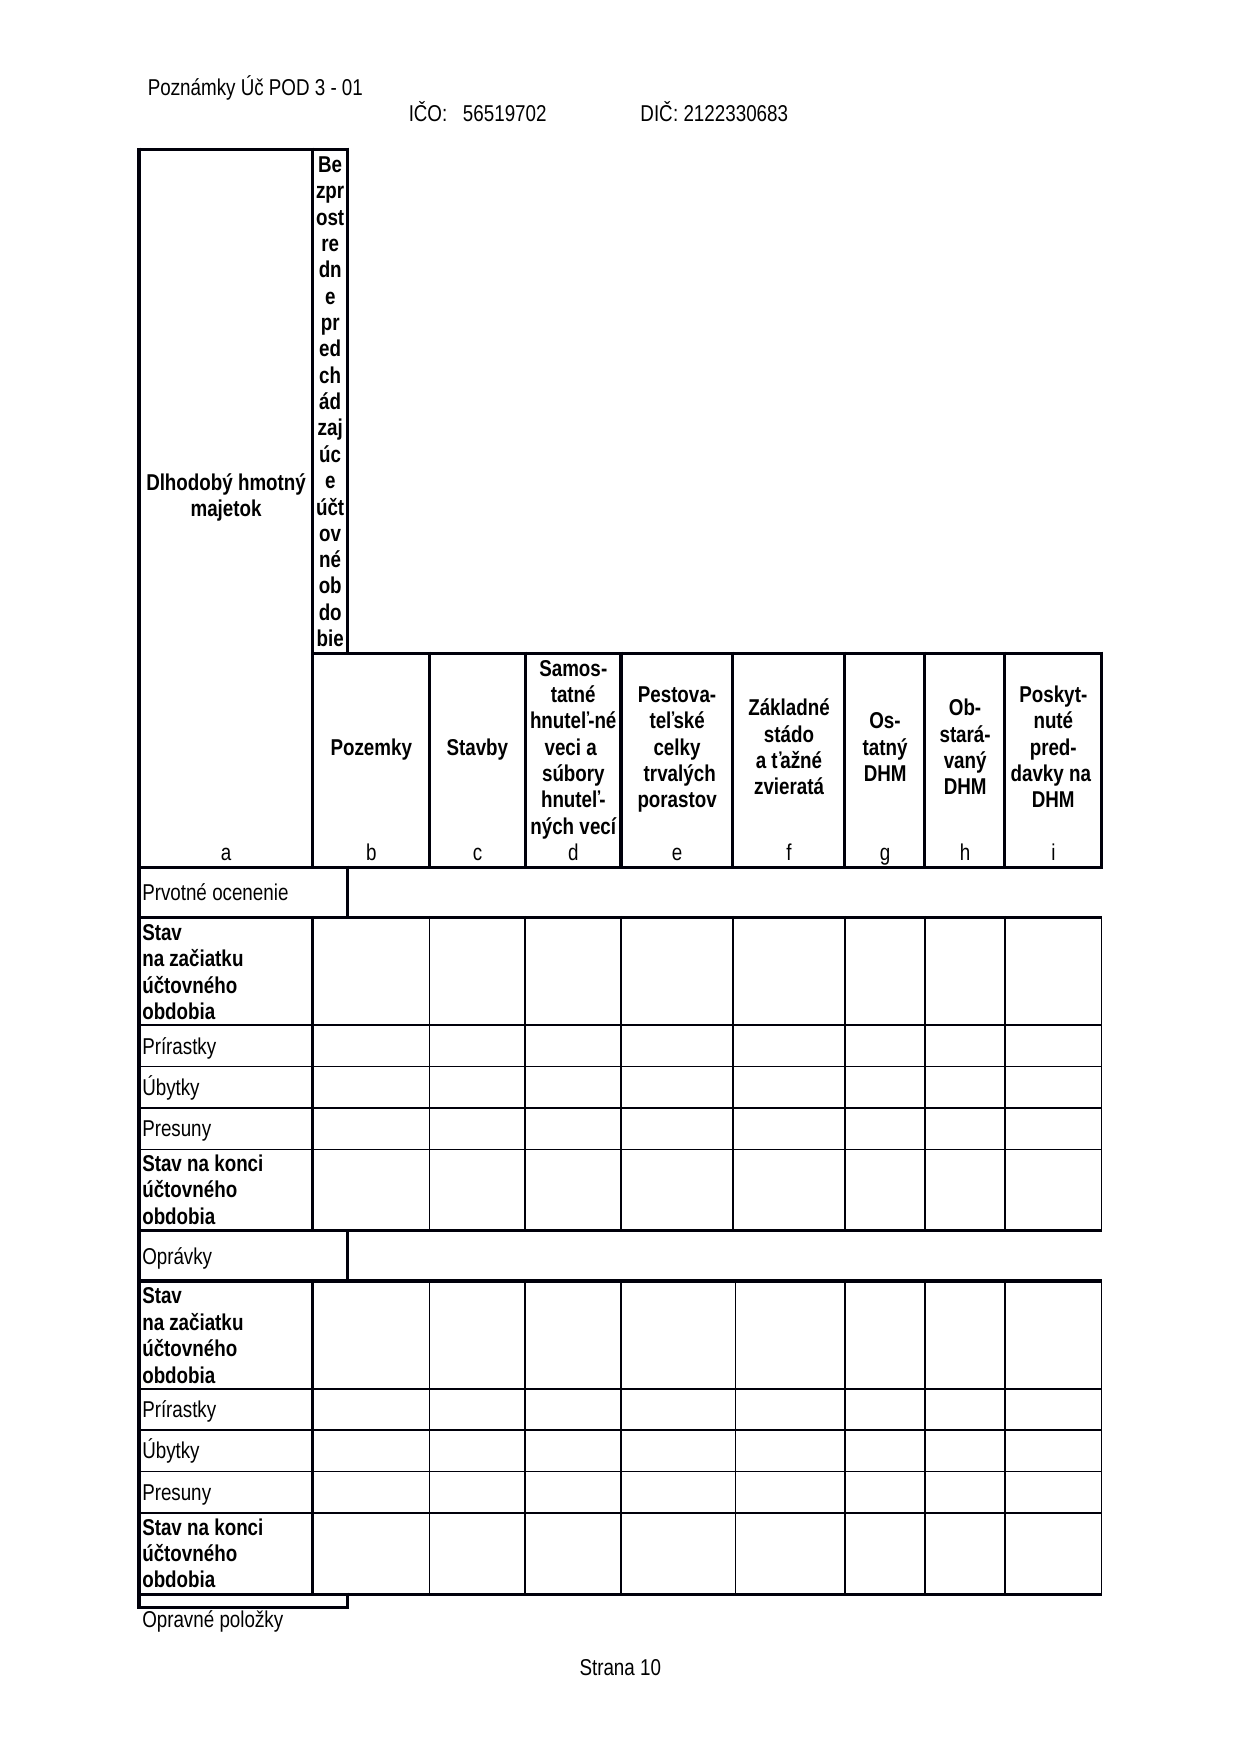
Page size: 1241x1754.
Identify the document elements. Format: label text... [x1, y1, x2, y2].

table_cell [846, 1067, 924, 1107]
table_cell [622, 1283, 735, 1388]
table_cell [926, 1067, 1004, 1107]
table_cell Úbytky [141, 1067, 311, 1107]
table_cell [846, 919, 924, 1024]
table_cell Pozemky [314, 655, 428, 839]
table_cell [1006, 1514, 1101, 1593]
table_cell [846, 1514, 924, 1593]
table_cell [314, 1514, 429, 1593]
table_cell Os-tatný DHM [846, 655, 923, 839]
table_cell [734, 1026, 844, 1066]
table_cell [430, 1390, 524, 1429]
table_cell [1006, 1283, 1101, 1388]
table_cell [1006, 1109, 1101, 1148]
table_cell [734, 1067, 844, 1107]
table_cell [314, 1390, 429, 1429]
table_cell Ob-stará-vaný DHM [926, 655, 1003, 839]
table_cell [1006, 1026, 1101, 1066]
table_cell Úbytky [141, 1431, 311, 1471]
table_cell [622, 1109, 732, 1148]
table_cell [622, 1390, 735, 1429]
table_cell [430, 1067, 524, 1107]
table_cell [736, 1514, 844, 1593]
table_cell [526, 1514, 620, 1593]
table_cell [926, 1109, 1004, 1148]
table_cell Opravné položky [141, 1596, 346, 1606]
table_cell [622, 1026, 732, 1066]
table_cell [430, 919, 524, 1024]
table_cell [1006, 1431, 1101, 1471]
table_cell [430, 1109, 524, 1148]
table_cell h [926, 839, 1003, 866]
table_cell [926, 1283, 1004, 1388]
table_cell [926, 1390, 1004, 1429]
table_cell Prvotné ocenenie [141, 869, 346, 916]
table_cell [736, 1431, 844, 1471]
table_cell Stav na konci účtovného obdobia [141, 1514, 311, 1593]
table_cell [734, 1150, 844, 1229]
table_cell [314, 1026, 429, 1066]
table_cell [846, 1472, 924, 1512]
table_cell [526, 1026, 620, 1066]
table_cell [846, 1026, 924, 1066]
table_cell f [734, 839, 843, 866]
table_cell [314, 1150, 429, 1229]
table_cell [1006, 1150, 1101, 1229]
table_cell Oprávky [141, 1232, 346, 1279]
table_cell [314, 1067, 429, 1107]
table_cell [622, 1150, 732, 1229]
table_cell [734, 919, 844, 1024]
table_cell [526, 1431, 620, 1471]
table_cell [314, 1109, 429, 1148]
table_cell [314, 1283, 429, 1388]
table_cell d [527, 839, 619, 866]
table_cell Prírastky [141, 1026, 311, 1066]
table_cell c [431, 839, 524, 866]
table_cell [622, 919, 732, 1024]
table_cell b [314, 839, 428, 866]
table_cell Pestova-teľské celky trvalých porastov [623, 655, 731, 839]
table_cell [846, 1431, 924, 1471]
table_cell [526, 1283, 620, 1388]
table_cell [622, 1431, 735, 1471]
table_cell [1006, 1390, 1101, 1429]
table_cell Základné stádo a ťažné zvieratá [734, 655, 843, 839]
table_cell a [141, 839, 311, 866]
table_cell [526, 919, 620, 1024]
table_cell [314, 919, 429, 1024]
table_cell [846, 1390, 924, 1429]
table_cell [926, 1431, 1004, 1471]
table_cell [1006, 1067, 1101, 1107]
table_cell [430, 1431, 524, 1471]
table_cell [926, 919, 1004, 1024]
table_cell Poskyt-nuté pred-davky na DHM [1006, 655, 1100, 839]
table_cell [526, 1109, 620, 1148]
table_cell [926, 1026, 1004, 1066]
table_cell [734, 1109, 844, 1148]
table_cell [430, 1514, 524, 1593]
table_header Bezprostredne predchádzajúce účtovné obdobie [314, 151, 346, 652]
table_cell [314, 1431, 429, 1471]
table_cell Presuny [141, 1472, 311, 1512]
table_cell [622, 1514, 735, 1593]
table_cell [1006, 1472, 1101, 1512]
table_cell [846, 1283, 924, 1388]
table_cell [846, 1109, 924, 1148]
table_cell [430, 1283, 524, 1388]
table_cell [846, 1150, 924, 1229]
table_header Dlhodobý hmotný majetok [141, 151, 311, 839]
table_cell [526, 1150, 620, 1229]
table_cell Stavby [431, 655, 524, 839]
table_cell e [623, 839, 731, 866]
table_cell Samos-tatné hnuteľ-né veci a súbory hnuteľ-ných vecí [527, 655, 619, 839]
table_cell [430, 1472, 524, 1512]
table_cell [526, 1472, 620, 1512]
table_cell [1006, 919, 1101, 1024]
table_cell [926, 1472, 1004, 1512]
table_cell [736, 1472, 844, 1512]
table_cell [430, 1026, 524, 1066]
table_cell [736, 1390, 844, 1429]
table_cell Stav na začiatku účtovného obdobia [141, 1283, 311, 1388]
table_cell [430, 1150, 524, 1229]
table_cell [314, 1472, 429, 1512]
table_cell [622, 1067, 732, 1107]
table_cell Stav na konci účtovného obdobia [141, 1150, 311, 1229]
table_cell g [846, 839, 923, 866]
table_cell [736, 1283, 844, 1388]
table_cell Stav na začiatku účtovného obdobia [141, 919, 311, 1024]
table_cell [526, 1390, 620, 1429]
table_cell i [1006, 839, 1100, 866]
table_cell [926, 1150, 1004, 1229]
table_cell Presuny [141, 1109, 311, 1148]
table_cell [526, 1067, 620, 1107]
table_cell [622, 1472, 735, 1512]
table_cell Prírastky [141, 1390, 311, 1429]
table_cell [926, 1514, 1004, 1593]
